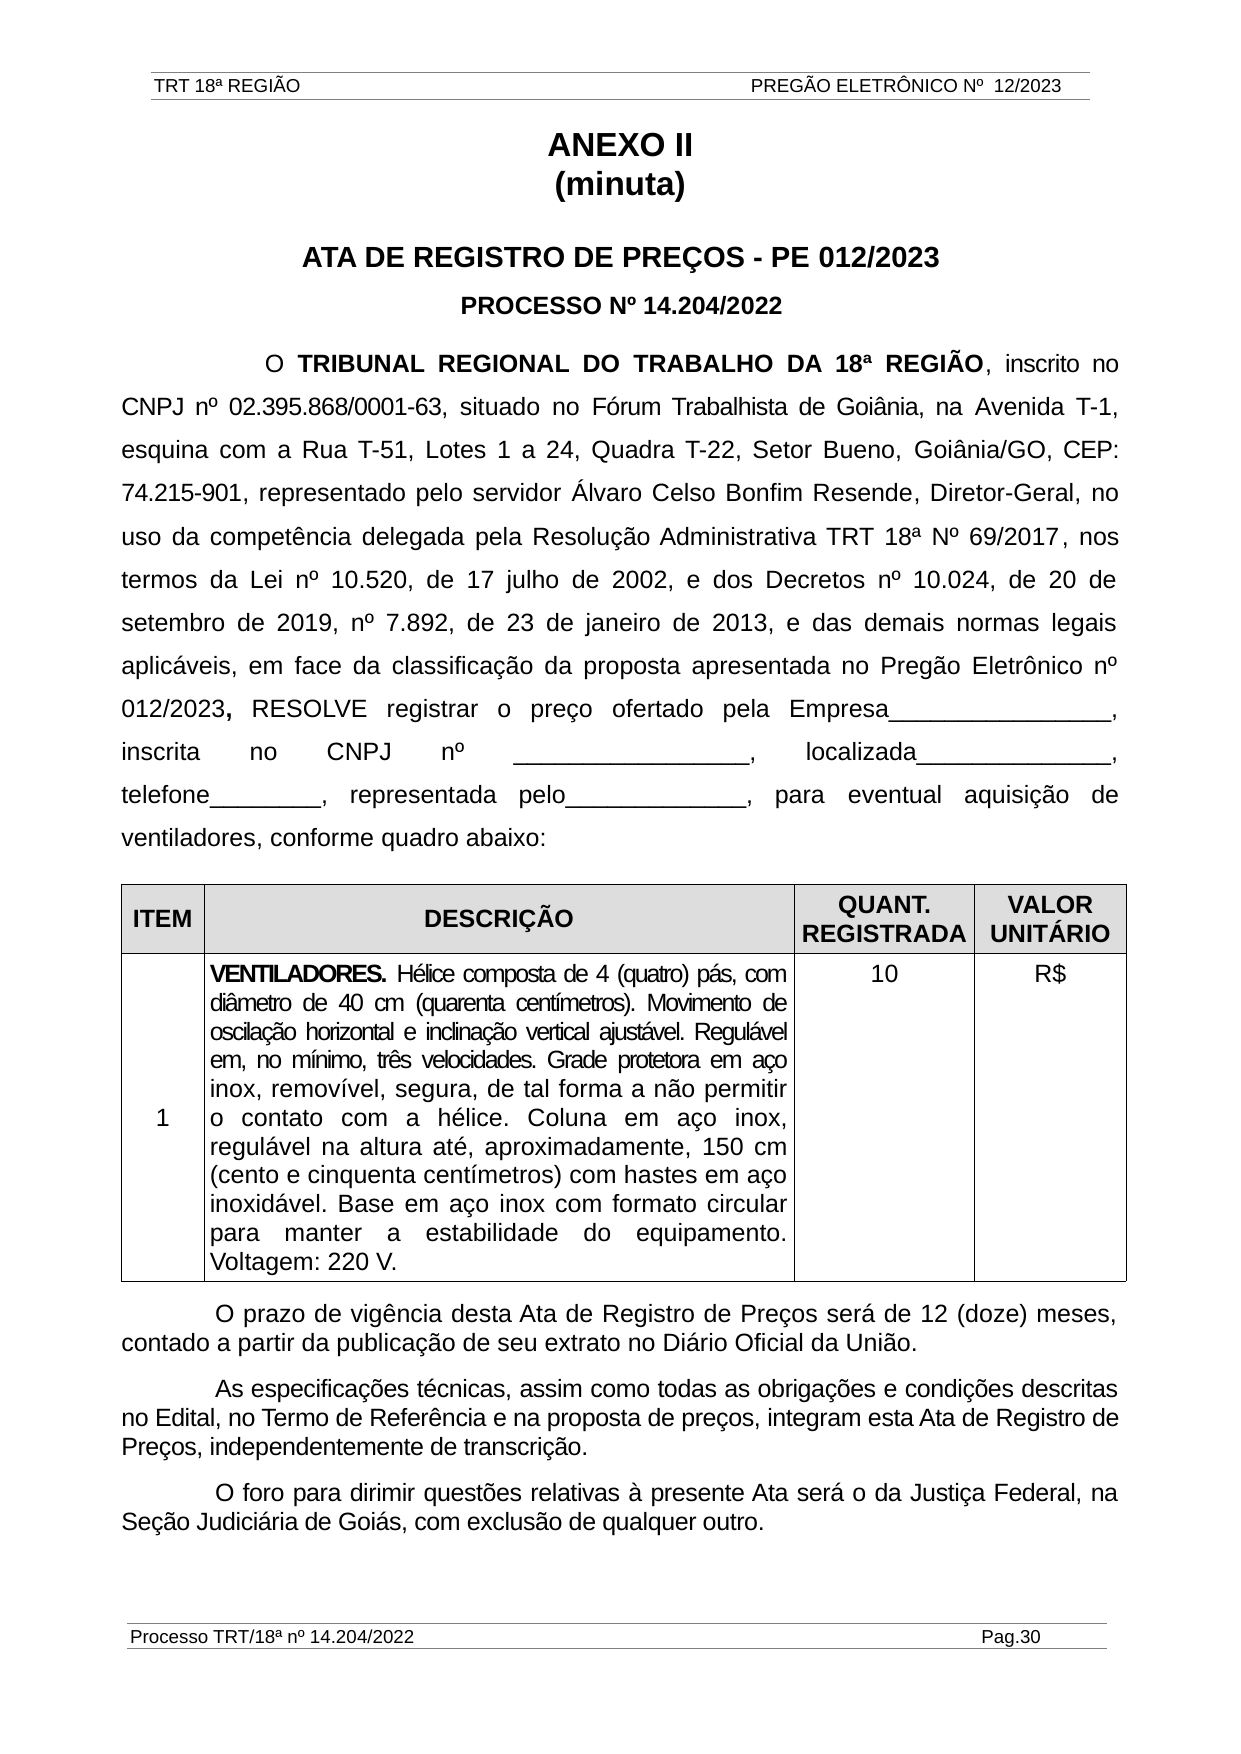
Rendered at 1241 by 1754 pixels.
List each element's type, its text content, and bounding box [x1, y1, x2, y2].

table_cell R$ [975, 954, 1126, 1281]
text O prazo de vigência desta Ata de Registro de Preços será de 12 (doze) meses, contado a partir da publicação de seu extrato no Diário Oficial da União. [121, 1299, 1119, 1356]
table_header QUANT. REGISTRADA [795, 885, 974, 953]
text PROCESSO Nº 14.204/2022 [121, 291, 1122, 319]
text (minuta) [121, 163, 1119, 202]
table_header DESCRIÇÃO [205, 885, 794, 953]
table_header VALOR UNITÁRIO [975, 885, 1126, 953]
table_cell VENTILADORES. Hélice composta de 4 (quatro) pás, com diâmetro de 40 cm (quarenta centímetros). Movimento de oscilação horizontal e inclinação vertical ajustável. Regulável em, no mínimo, três velocidades. Grade protetora em aço inox, removível, segura, de tal forma a não permitir o contato com a hélice. Coluna em aço inox, regulável na altura até, aproximadamente, 150 cm (cento e cinquenta centímetros) com hastes em aço inoxidável. Base em aço inox com formato circular para manter a estabilidade do equipamento. Voltagem: 220 V. [205, 954, 794, 1281]
text As especificações técnicas, assim como todas as obrigações e condições descritas no Edital, no Termo de Referência e na proposta de preços, integram esta Ata de Registro de Preços, independentemente de transcrição. [121, 1374, 1119, 1460]
table_cell 10 [795, 954, 974, 1281]
table_cell 1 [122, 954, 204, 1281]
text ATA DE REGISTRO DE PREÇOS - PE 012/2023 [125, 240, 1117, 273]
text O foro para dirimir questões relativas à presente Ata será o da Justiça Federal, na Seção Judiciária de Goiás, com exclusão de qualquer outro. [121, 1478, 1119, 1536]
table_header ITEM [122, 885, 204, 953]
text ANEXO II [121, 125, 1119, 163]
text O TRIBUNAL REGIONAL DO TRABALHO DA 18ª REGIÃO, inscrito no CNPJ nº 02.395.868/0001-63, situado no Fórum Trabalhista de Goiânia, na Avenida T-1, esquina com a Rua T-51, Lotes 1 a 24, Quadra T-22, Setor Bueno, Goiânia/GO, CEP: 74.215-901, representado pelo servidor Álvaro Celso Bonfim Resende, Diretor-Geral, no uso da competência delegada pela Resolução Administrativa TRT 18ª Nº 69/2017, nos termos da Lei nº 10.520, de 17 julho de 2002, e dos Decretos nº 10.024, de 20 de setembro de 2019, nº 7.892, de 23 de janeiro de 2013, e das demais normas legais aplicáveis, em face da classificação da proposta apresentada no Pregão Eletrônico nº 012/2023, RESOLVE registrar o preço ofertado pela Empresa________________, inscrita no CNPJ nº _________________, localizada______________, telefone________, representada pelo_____________, para eventual aquisição de ventiladores, conforme quadro abaixo: [121, 349, 1119, 852]
